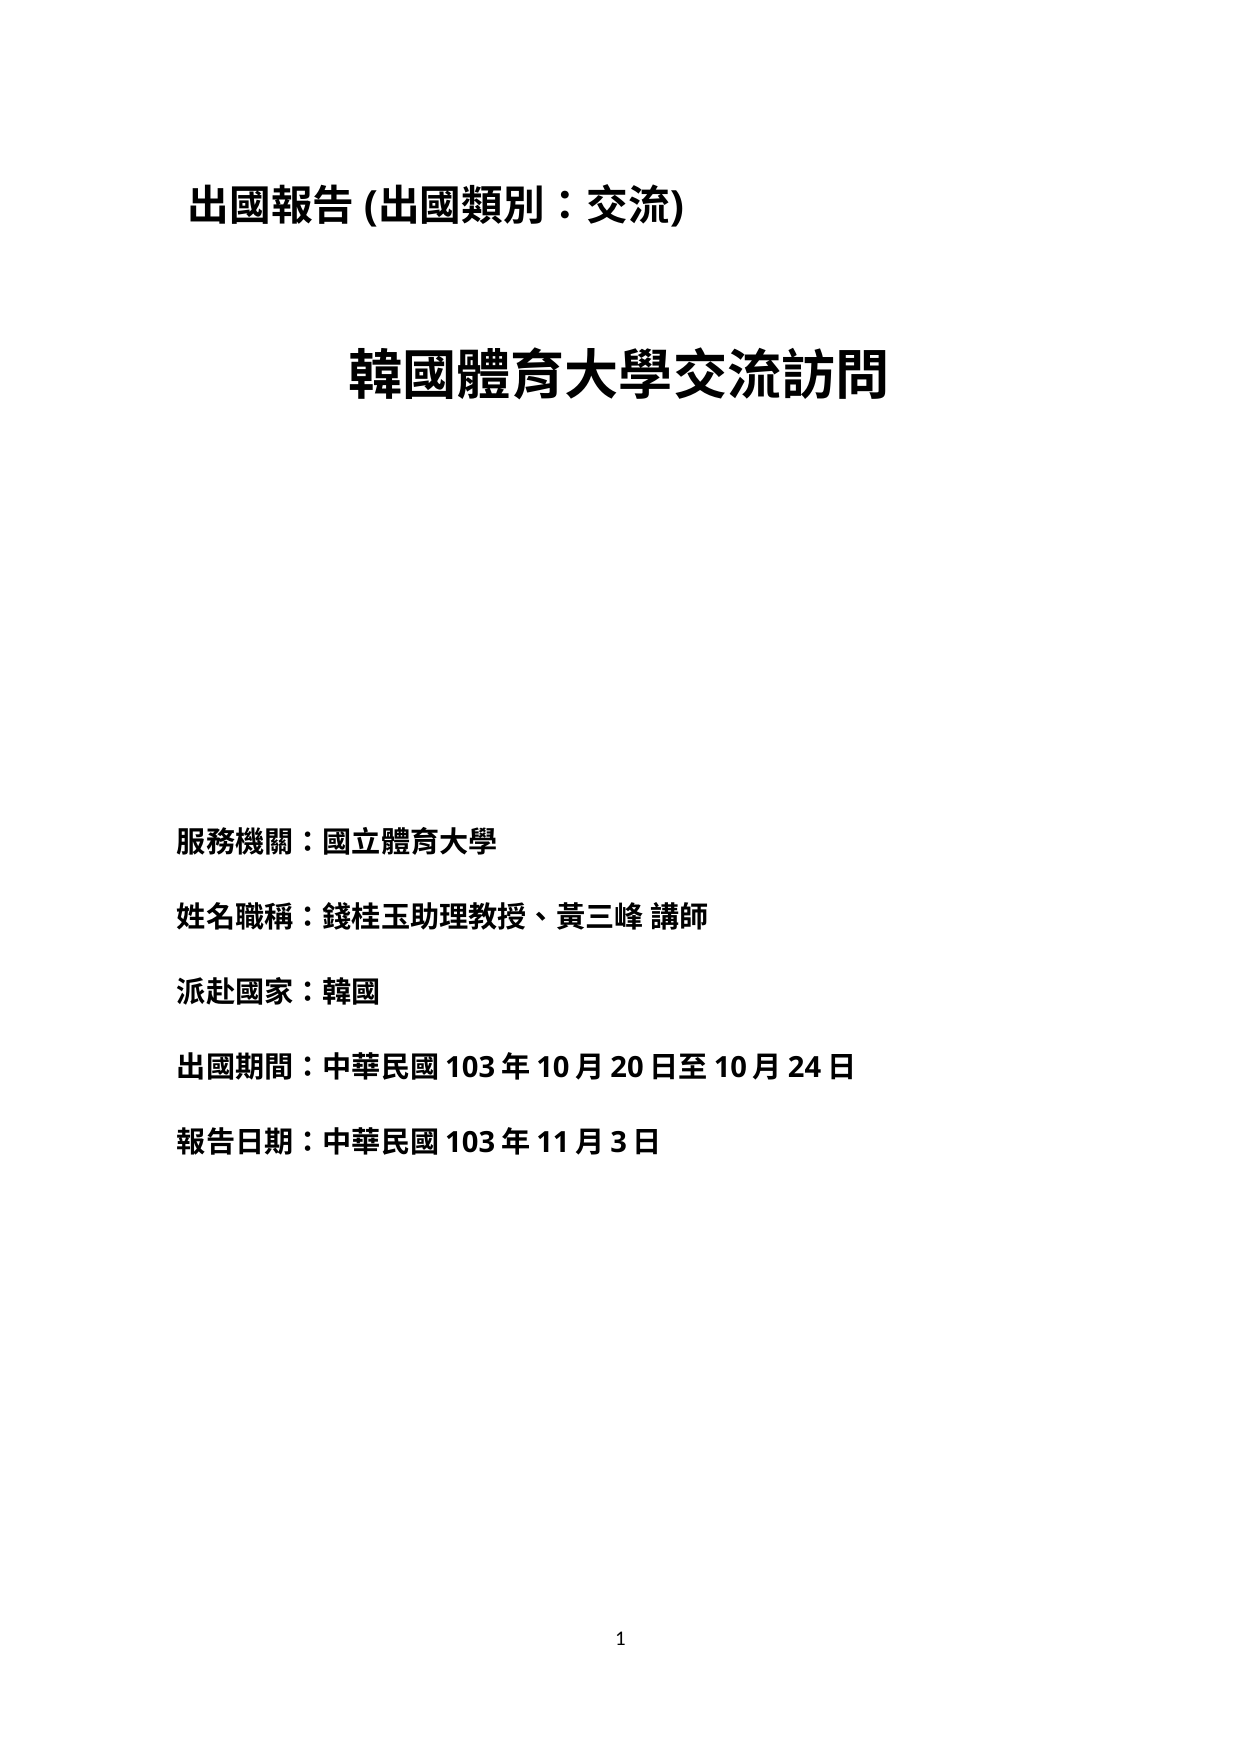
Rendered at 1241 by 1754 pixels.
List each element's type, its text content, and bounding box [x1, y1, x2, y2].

text 派赴國家：韓國 [177, 952, 1053, 1027]
text 出國期間：中華民國103年10月20日至10月24日 [177, 1027, 1053, 1102]
text 姓名職稱：錢桂玉助理教授、黃三峰 講師 [177, 877, 1053, 952]
text 服務機關：國立體育大學 [177, 802, 1053, 877]
text 韓國體育大學交流訪問 [188, 314, 1050, 427]
text 出國報告 (出國類別：交流) [187, 164, 1053, 239]
text 報告日期：中華民國103年11月3日 [177, 1102, 1053, 1177]
